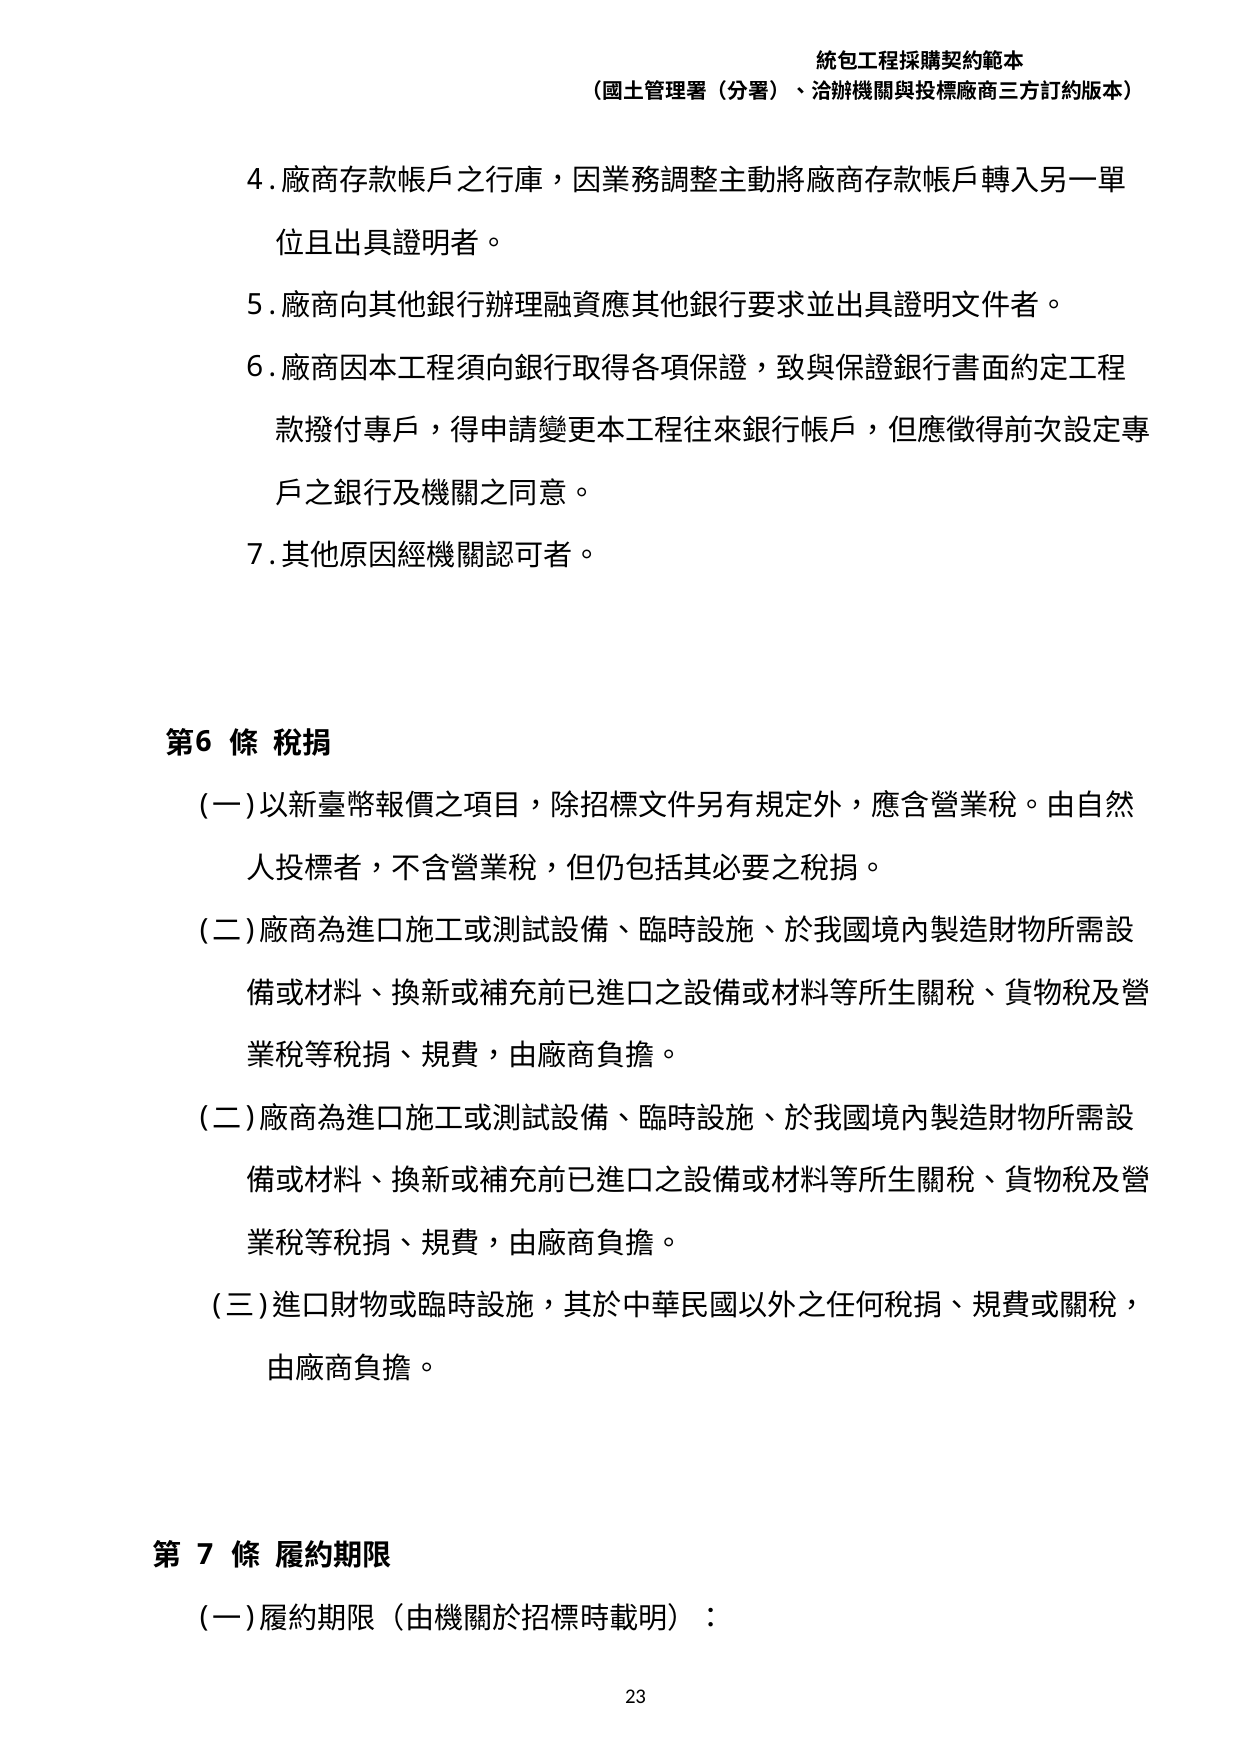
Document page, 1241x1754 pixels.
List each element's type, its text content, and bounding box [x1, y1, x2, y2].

table_cell [196, 261, 239, 324]
table_cell [154, 1574, 196, 1636]
table_cell [154, 1261, 196, 1386]
table_cell [196, 136, 239, 261]
table_cell 4.廠商存款帳戶之行庫，因業務調整主動將廠商存款帳戶轉入另一單位且出具證明者。 [239, 136, 1166, 261]
table_cell [154, 511, 196, 574]
table_cell 7.其他原因經機關認可者。 [239, 511, 1166, 574]
table_header 第6 條 稅捐 [154, 699, 1166, 761]
table_cell [196, 574, 239, 636]
table_cell (二)廠商為進口施工或測試設備、臨時設施、於我國境內製造財物所需設備或材料、換新或補充前已進口之設備或材料等所生關稅、貨物稅及營業稅等稅捐、規費，由廠商負擔。 [196, 1074, 1166, 1261]
table_cell [323, 574, 366, 636]
table_cell [323, 1386, 366, 1449]
table_header 第 7 條 履約期限 [154, 1511, 1166, 1574]
table_cell [196, 1386, 239, 1449]
table_cell [196, 324, 239, 511]
table_cell [239, 574, 281, 636]
table_cell 5.廠商向其他銀行辦理融資應其他銀行要求並出具證明文件者。 [239, 261, 1166, 324]
table_cell (二)廠商為進口施工或測試設備、臨時設施、於我國境內製造財物所需設備或材料、換新或補充前已進口之設備或材料等所生關稅、貨物稅及營業稅等稅捐、規費，由廠商負擔。 [196, 886, 1166, 1074]
table_cell (三)進口財物或臨時設施，其於中華民國以外之任何稅捐、規費或關稅，由廠商負擔。 [196, 1261, 1166, 1386]
table_cell [154, 1386, 196, 1449]
table_cell [154, 324, 196, 511]
table_cell [154, 261, 196, 324]
table_cell [366, 1386, 1166, 1449]
table_cell [281, 1386, 323, 1449]
table_cell [196, 511, 239, 574]
table_cell (一)履約期限（由機關於招標時載明）： [196, 1574, 1166, 1636]
table_cell [154, 886, 196, 1074]
table_cell [154, 761, 196, 886]
table_cell 6.廠商因本工程須向銀行取得各項保證，致與保證銀行書面約定工程款撥付專戶，得申請變更本工程往來銀行帳戶，但應徵得前次設定專戶之銀行及機關之同意。 [239, 324, 1166, 511]
table_cell [154, 136, 196, 261]
table_cell [154, 574, 196, 636]
table_cell [366, 574, 1166, 636]
table_cell (一)以新臺幣報價之項目，除招標文件另有規定外，應含營業稅。由自然人投標者，不含營業稅，但仍包括其必要之稅捐。 [196, 761, 1166, 886]
table_cell [281, 574, 323, 636]
table_cell [239, 1386, 281, 1449]
table_cell [154, 1074, 196, 1261]
